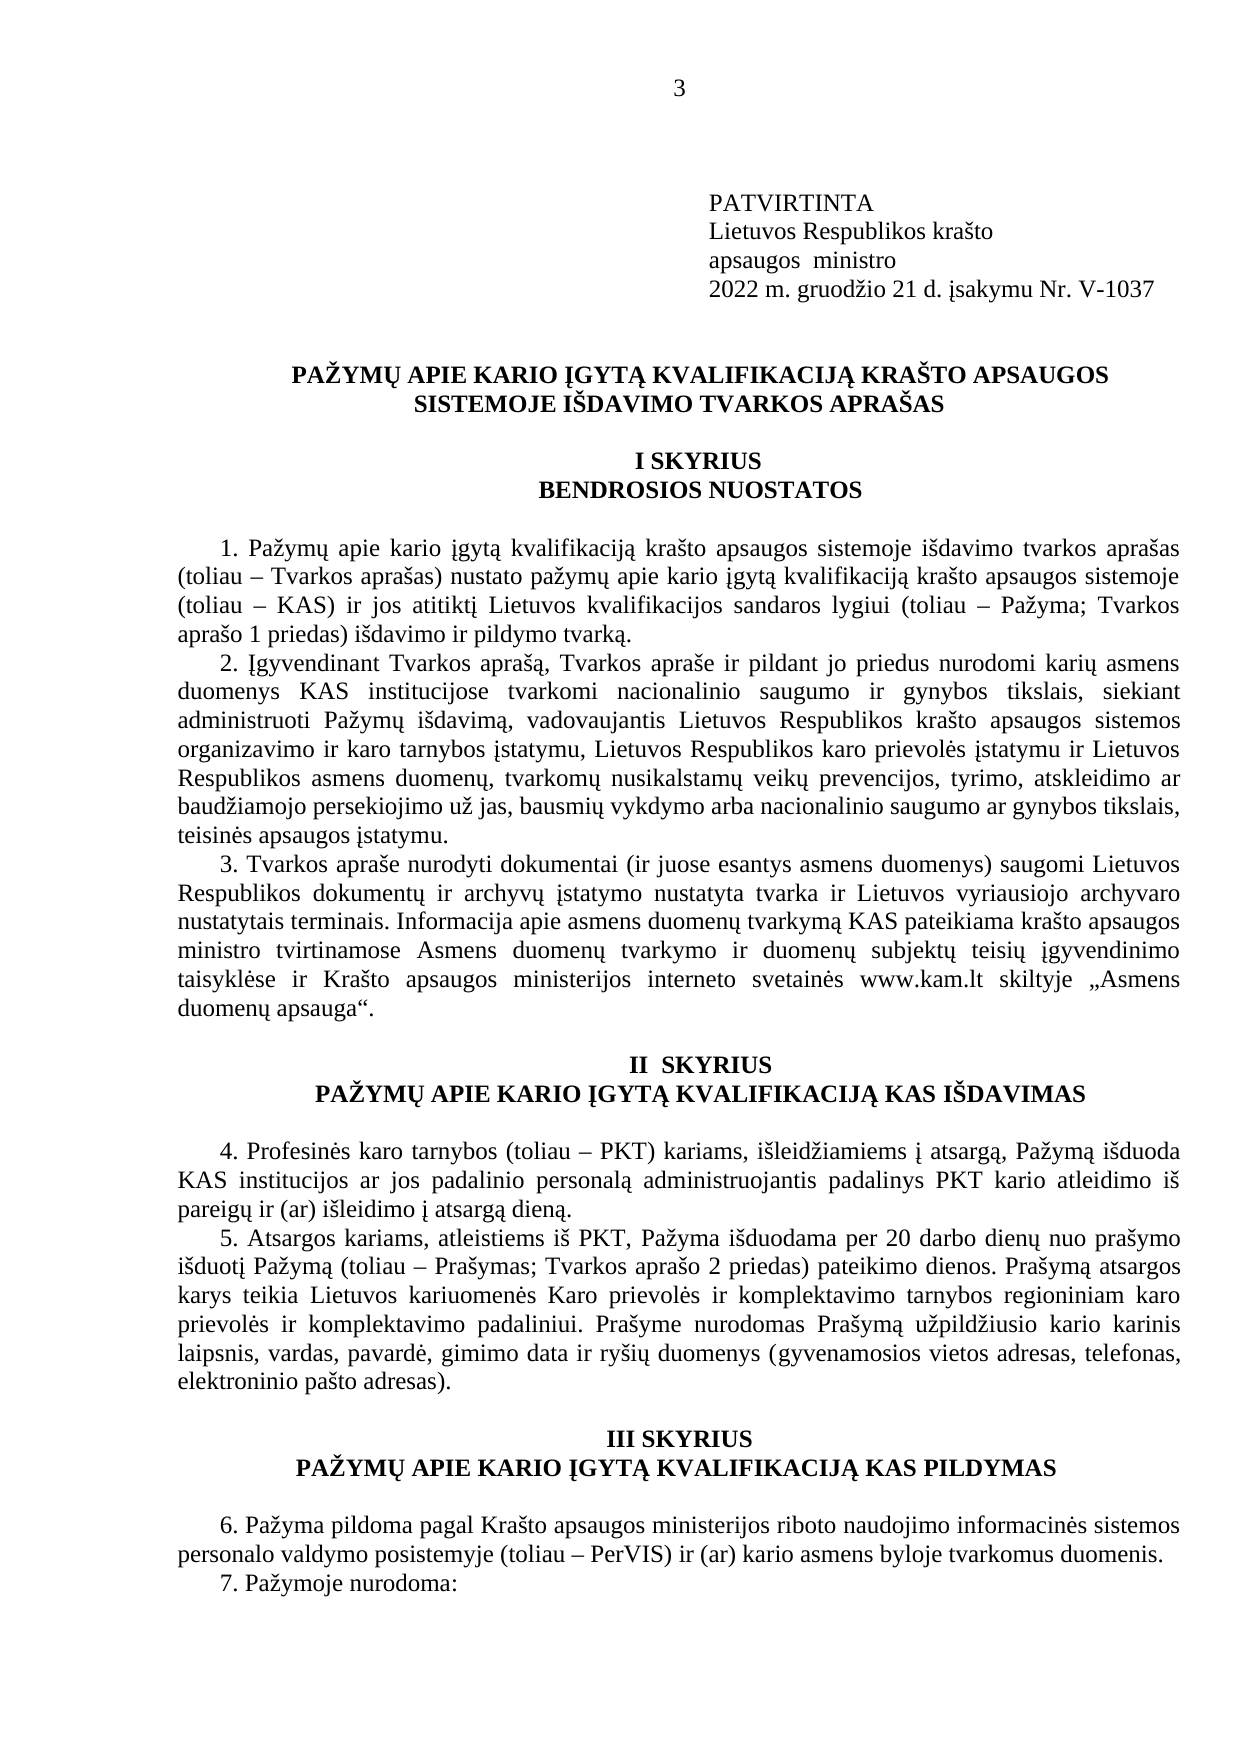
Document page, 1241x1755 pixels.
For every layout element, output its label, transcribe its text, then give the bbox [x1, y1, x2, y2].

text I SKYRIUS [215, 446, 1181, 475]
subtitle 3. Tvarkos apraše nurodyti dokumentai (ir juose esantys asmens duomenys) saugomi Lietuvos Respublikos dokumentų ir archyvų įstatymo nustatyta tvarka ir Lietuvos vyriausiojo archyvaro nustatytais terminais. Informacija apie asmens duomenų tvarkymą KAS pateikiama krašto apsaugos ministro tvirtinamose Asmens duomenų tvarkymo ir duomenų subjektų teisių įgyvendinimo taisyklėse ir Krašto apsaugos ministerijos interneto svetainės www.kam.lt skiltyje „Asmens duomenų apsauga“. [177, 849, 1181, 1021]
subtitle 1. Pažymų apie kario įgytą kvalifikaciją krašto apsaugos sistemoje išdavimo tvarkos aprašas (toliau – Tvarkos aprašas) nustato pažymų apie kario įgytą kvalifikaciją krašto apsaugos sistemoje (toliau – KAS) ir jos atitiktį Lietuvos kvalifikacijos sandaros lygiui (toliau – Pažyma; Tvarkos aprašo 1 priedas) išdavimo ir pildymo tvarką. [177, 533, 1181, 648]
text 7. Pažymoje nurodoma: [177, 1568, 1181, 1596]
text PATVIRTINTA [177, 188, 1181, 216]
text 2022 m. gruodžio 21 d. įsakymu Nr. V-1037 [177, 274, 1181, 303]
text 6. Pažyma pildoma pagal Krašto apsaugos ministerijos riboto naudojimo informacinės sistemos personalo valdymo posistemyje (toliau – PerVIS) ir (ar) kario asmens byloje tvarkomus duomenis. [177, 1510, 1181, 1568]
text II SKYRIUS [177, 1050, 1181, 1079]
text 4. Profesinės karo tarnybos (toliau – PKT) kariams, išleidžiamiems į atsargą, Pažymą išduoda KAS institucijos ar jos padalinio personalą administruojantis padalinys PKT kario atleidimo iš pareigų ir (ar) išleidimo į atsargą dieną. [177, 1136, 1181, 1223]
text PAŽYMŲ APIE KARIO ĮGYTĄ KVALIFIKACIJĄ KAS IŠDAVIMAS [177, 1079, 1181, 1108]
text 5. Atsargos kariams, atleistiems iš PKT, Pažyma išduodama per 20 darbo dienų nuo prašymo išduotį Pažymą (toliau – Prašymas; Tvarkos aprašo 2 priedas) pateikimo dienos. Prašymą atsargos karys teikia Lietuvos kariuomenės Karo prievolės ir komplektavimo tarnybos regioniniam karo prievolės ir komplektavimo padaliniui. Prašyme nurodomas Prašymą užpildžiusio kario karinis laipsnis, vardas, pavardė, gimimo data ir ryšių duomenys (gyvenamosios vietos adresas, telefonas, elektroninio pašto adresas). [177, 1223, 1181, 1395]
text PAŽYMŲ APIE KARIO ĮGYTĄ KVALIFIKACIJĄ KRAŠTO APSAUGOS SISTEMOJE IŠDAVIMO TVARKOS APRAŠAS [177, 360, 1181, 418]
text Lietuvos Respublikos krašto [177, 216, 1181, 245]
text III SKYRIUS [177, 1424, 1181, 1453]
text PAŽYMŲ APIE KARIO ĮGYTĄ KVALIFIKACIJĄ KAS PILDYMAS [177, 1453, 1181, 1481]
text apsaugos ministro [177, 245, 1181, 274]
text BENDROSIOS NUOSTATOS [219, 475, 1181, 504]
subtitle 2. Įgyvendinant Tvarkos aprašą, Tvarkos apraše ir pildant jo priedus nurodomi karių asmens duomenys KAS institucijose tvarkomi nacionalinio saugumo ir gynybos tikslais, siekiant administruoti Pažymų išdavimą, vadovaujantis Lietuvos Respublikos krašto apsaugos sistemos organizavimo ir karo tarnybos įstatymu, Lietuvos Respublikos karo prievolės įstatymu ir Lietuvos Respublikos asmens duomenų, tvarkomų nusikalstamų veikų prevencijos, tyrimo, atskleidimo ar baudžiamojo persekiojimo už jas, bausmių vykdymo arba nacionalinio saugumo ar gynybos tikslais, teisinės apsaugos įstatymu. [177, 648, 1181, 849]
